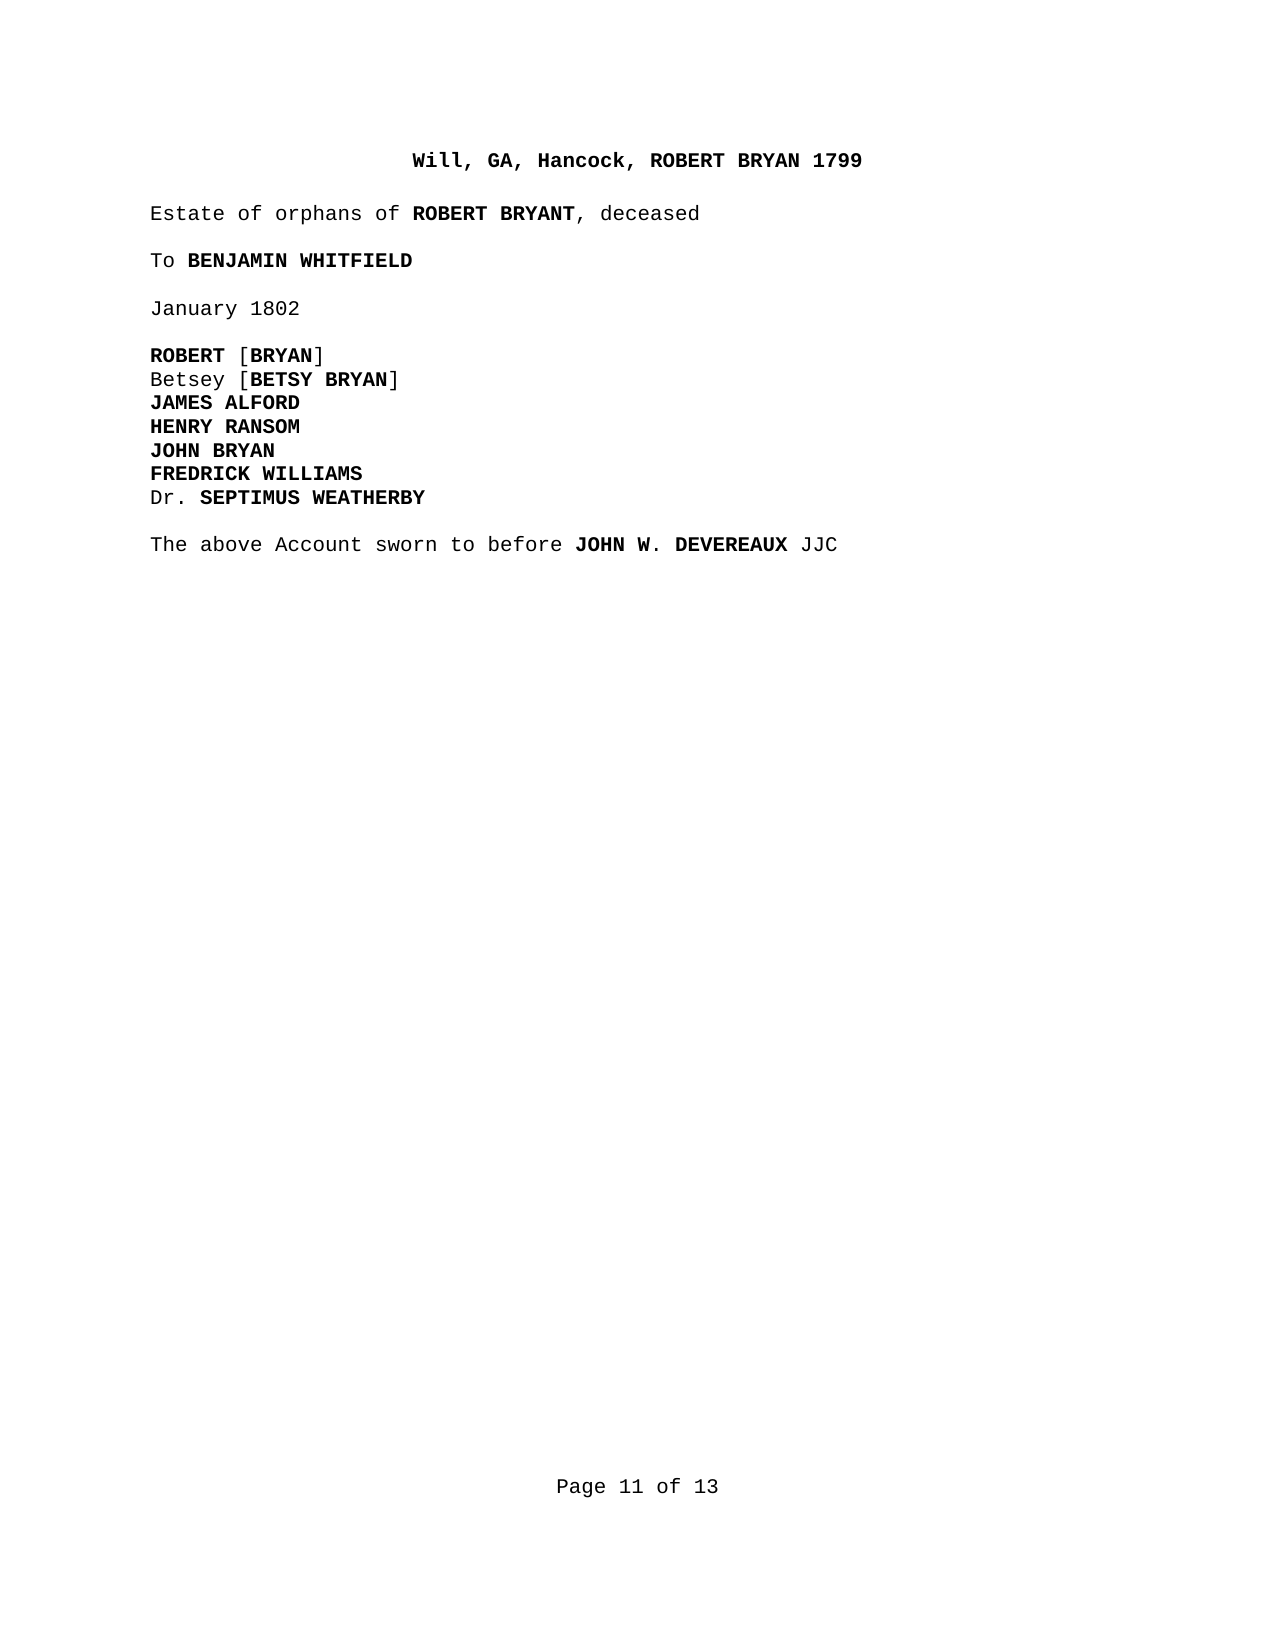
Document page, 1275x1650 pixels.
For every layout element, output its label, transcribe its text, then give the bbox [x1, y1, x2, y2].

text Betsey [Betsy Bryan] [150, 369, 1125, 392]
text Estate of orphans of ROBERT BRYANT, deceased [150, 203, 1125, 227]
text Henry Ransom [150, 416, 1125, 439]
text January 1802 [150, 298, 1125, 321]
text Fredrick Williams [150, 463, 1125, 487]
text Dr. Septimus Weatherby [150, 487, 1125, 511]
text To Benjamin Whitfield [150, 250, 1125, 274]
text The above Account sworn to before John W. Devereaux JJC [150, 534, 1125, 558]
text Robert [BRYAN] [150, 345, 1125, 369]
text James Alford [150, 392, 1125, 416]
text John Bryan [150, 439, 1125, 463]
